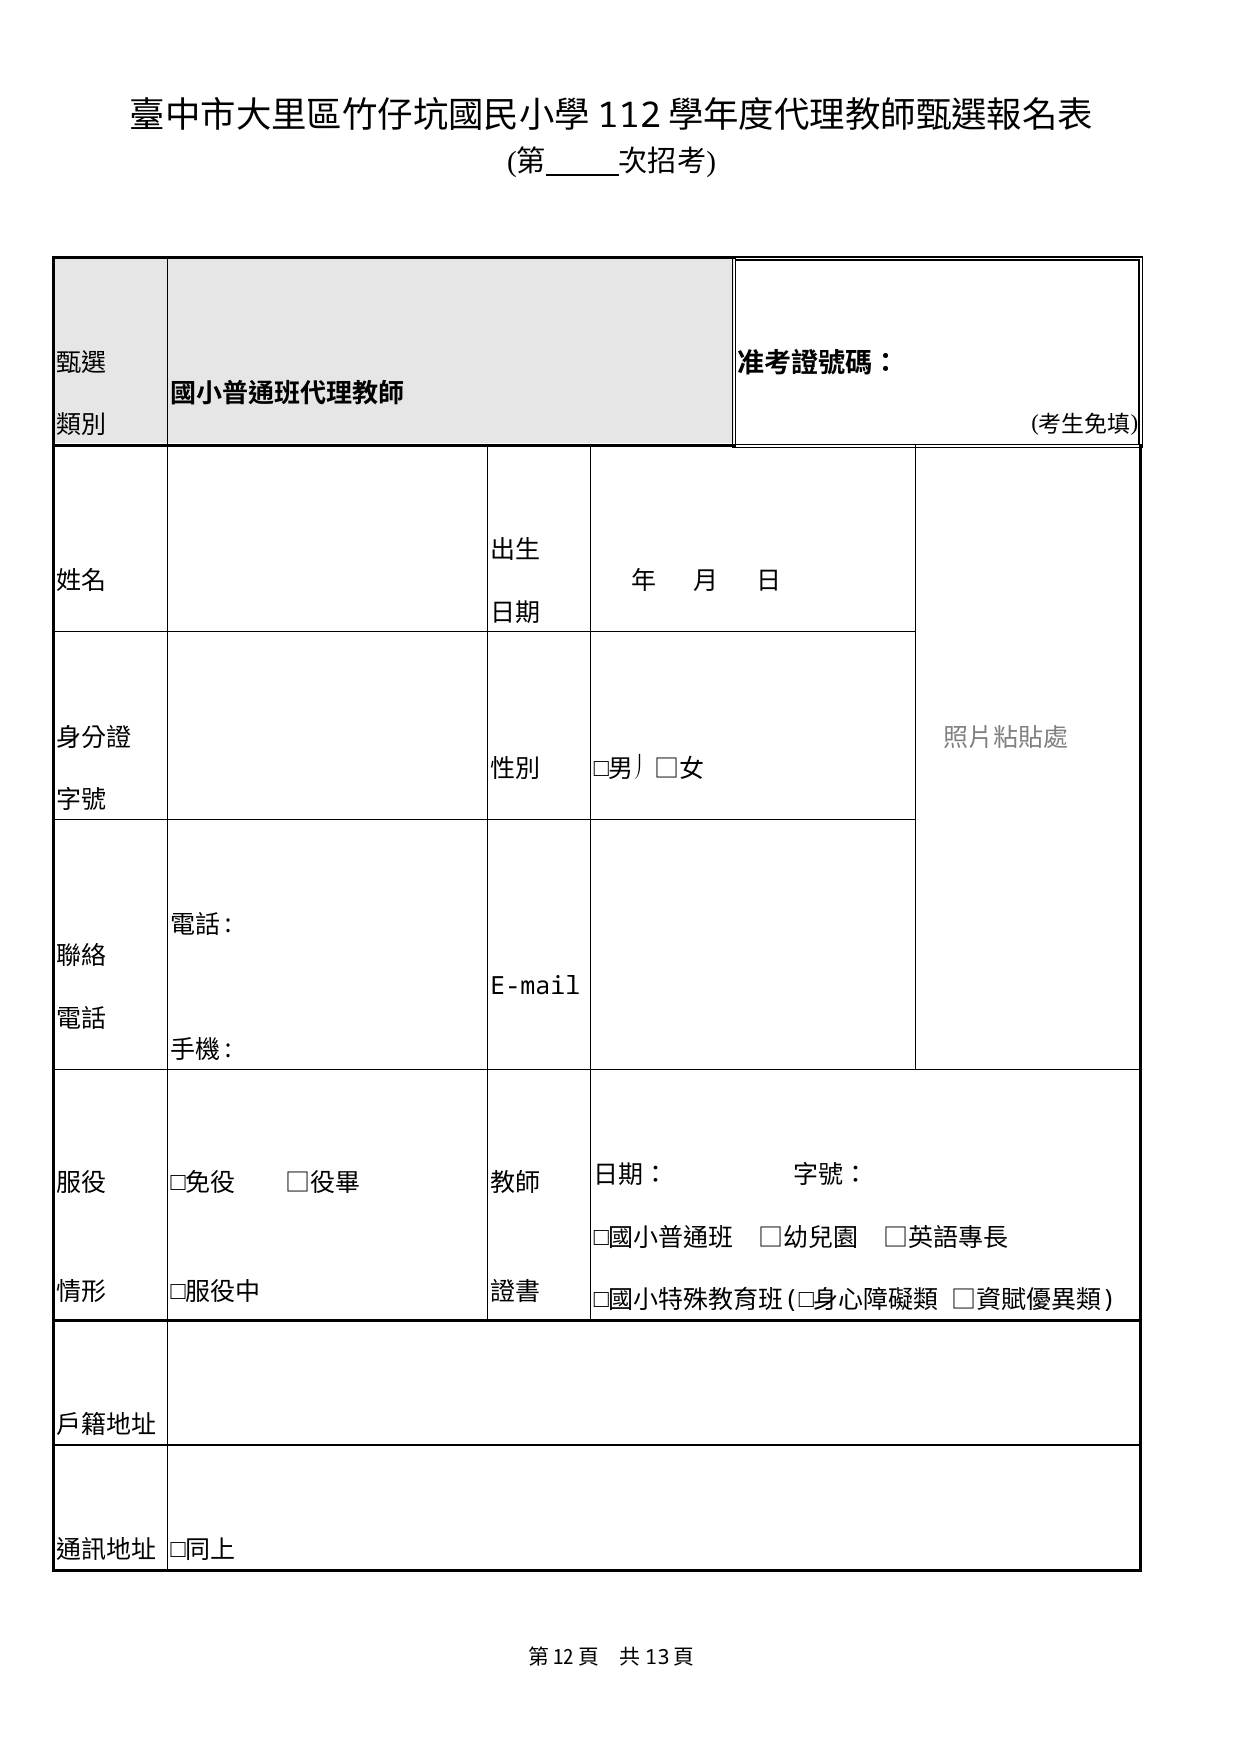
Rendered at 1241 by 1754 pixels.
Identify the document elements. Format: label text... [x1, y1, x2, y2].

table_cell 日期： 字號： □國小普通班 □幼兒園 □英語專長 □國小特殊教育班(□身心障礙類 □資賦優異類) [591, 1070, 1139, 1318]
table_cell [168, 1322, 1139, 1443]
table_cell 性別 [488, 632, 590, 818]
table_header 甄選 類別 [55, 259, 167, 443]
table_cell 照片粘貼處 [916, 448, 1139, 1068]
table_cell □同上 [168, 1446, 1139, 1568]
table_cell 姓名 [55, 447, 167, 631]
text 臺中市大里區竹仔坑國民小學112學年度代理教師甄選報名表 (第 次招考) [100, 87, 1122, 180]
table_header 國小普通班代理教師 [168, 259, 732, 443]
table_cell □免役 □役畢 □服役中 [168, 1070, 487, 1318]
table_cell [168, 447, 487, 631]
table_cell 電話: 手機: [168, 820, 487, 1068]
table_cell [591, 820, 915, 1068]
table_cell 身分證 字號 [55, 632, 167, 818]
table_cell 戶籍地址 [55, 1322, 167, 1443]
table_cell □男 □女 [591, 632, 915, 818]
table_cell 服役 情形 [55, 1070, 167, 1318]
table_cell E-mail [488, 820, 590, 1068]
table_cell [168, 632, 487, 818]
table_cell 聯絡 電話 [55, 820, 167, 1068]
table_cell 教師 證書 [488, 1070, 590, 1318]
table_cell 通訊地址 [55, 1446, 167, 1568]
table_header 准考證號碼： (考生免填) [736, 261, 1138, 443]
table_cell 年 月 日 [591, 447, 915, 631]
table_cell 出生 日期 [488, 447, 590, 631]
